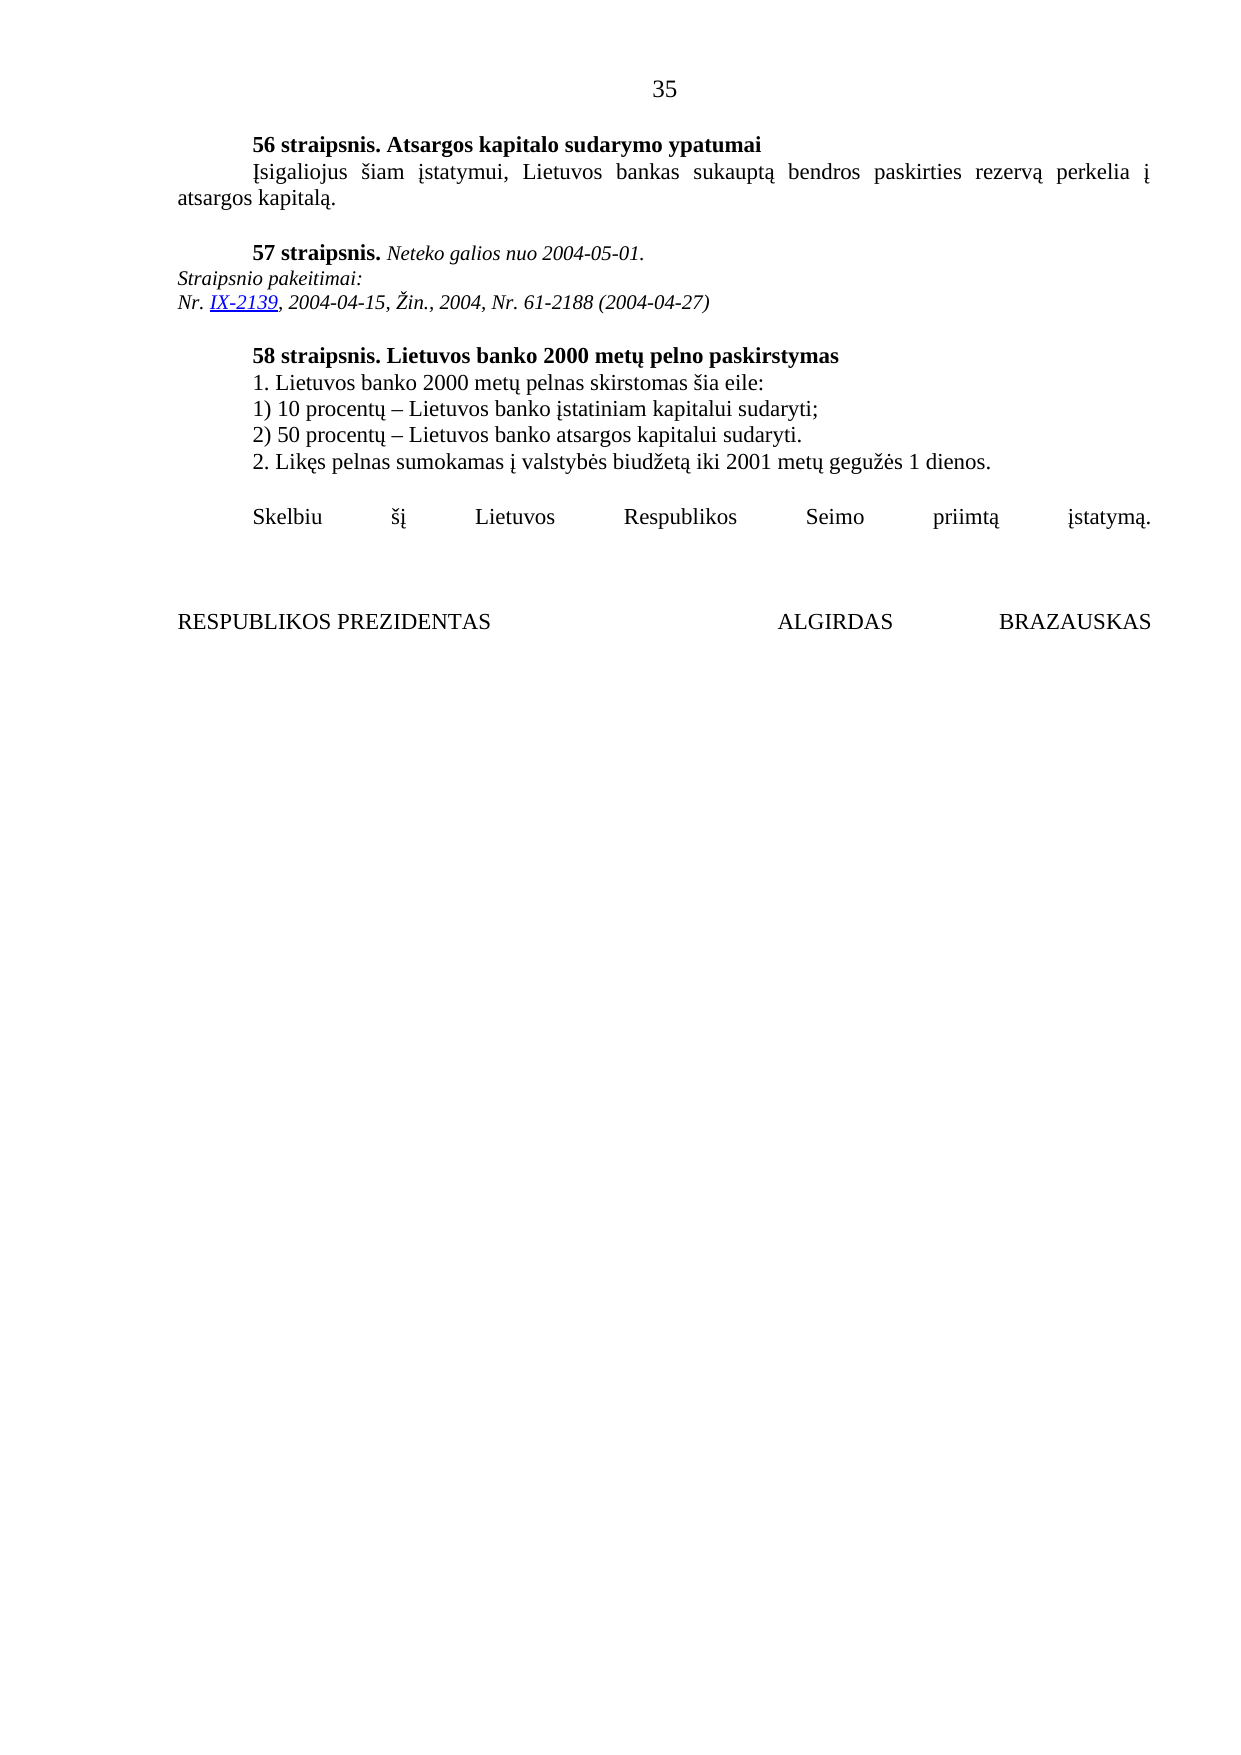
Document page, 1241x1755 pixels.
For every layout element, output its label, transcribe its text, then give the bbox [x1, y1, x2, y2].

text 1. Lietuvos banko 2000 metų pelnas skirstomas šia eile: [177, 369, 1152, 395]
text 2. Likęs pelnas sumokamas į valstybės biudžetą iki 2001 metų gegužės 1 dienos. [177, 448, 1152, 474]
text 2) 50 procentų – Lietuvos banko atsargos kapitalui sudaryti. [177, 421, 1152, 448]
text 1) 10 procentų – Lietuvos banko įstatiniam kapitalui sudaryti; [177, 395, 1152, 421]
text Straipsnio pakeitimai: [177, 266, 1152, 289]
text 56 straipsnis. Atsargos kapitalo sudarymo ypatumai [177, 131, 1152, 158]
text RESPUBLIKOS PREZIDENTAS ALGIRDAS BRAZAUSKAS [177, 582, 1152, 661]
text 58 straipsnis. Lietuvos banko 2000 metų pelno paskirstymas [177, 342, 1152, 369]
text Nr. IX-2139, 2004-04-15, Žin., 2004, Nr. 61-2188 (2004-04-27) [177, 289, 1152, 314]
text Įsigaliojus šiam įstatymui, Lietuvos bankas sukauptą bendros paskirties rezervą perkelia į atsargos kapitalą. [177, 158, 1152, 210]
text 57 straipsnis. Neteko galios nuo 2004-05-01. [177, 239, 1152, 266]
text Skelbiu šį Lietuvos Respublikos Seimo priimtą įstatymą. [177, 503, 1152, 582]
